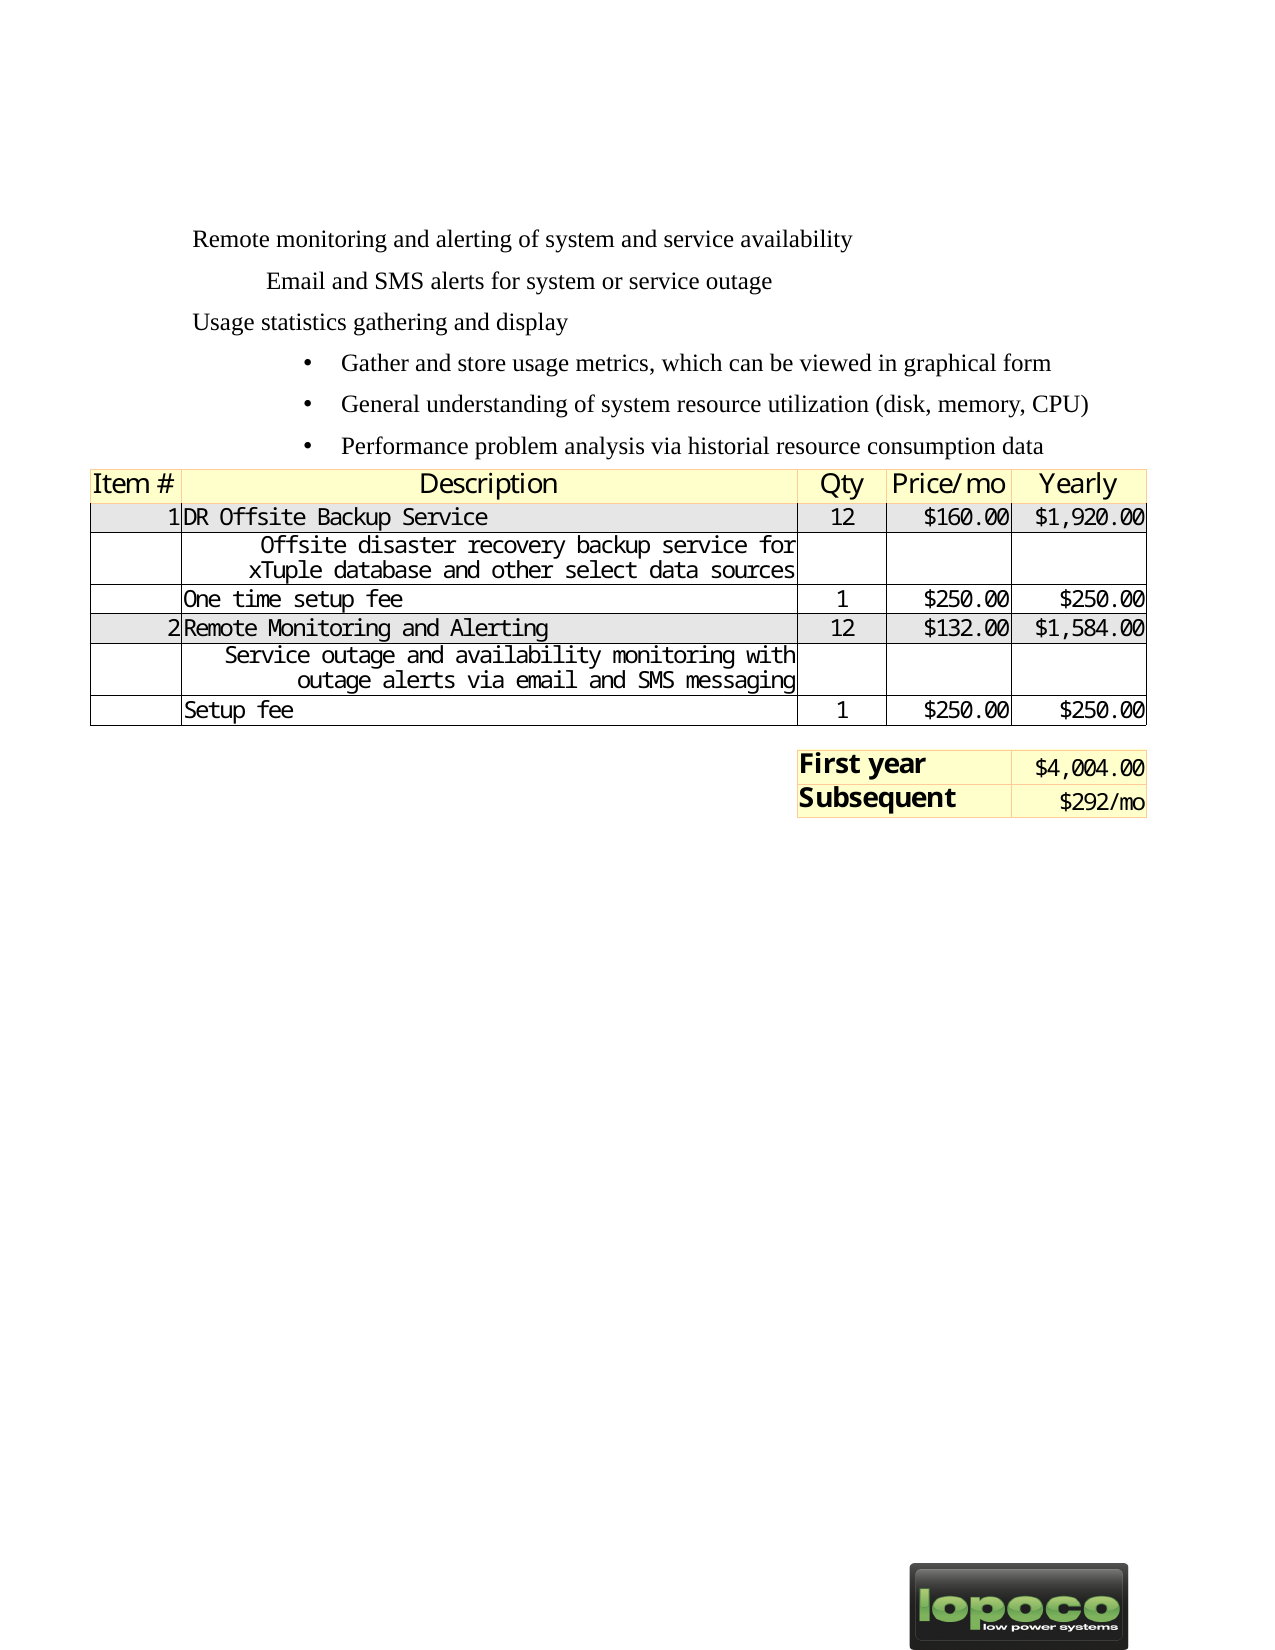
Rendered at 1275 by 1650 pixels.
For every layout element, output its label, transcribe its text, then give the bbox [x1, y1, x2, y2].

list General understanding of system resource utilization (disk, memory, CPU) [303, 389, 1157, 418]
text Usage statistics gathering and display [118, 307, 1157, 336]
text Remote monitoring and alerting of system and service availability [118, 224, 1157, 253]
picture [909, 1563, 1129, 1650]
list Gather and store usage metrics, which can be viewed in graphical form [303, 348, 1157, 377]
text Email and SMS alerts for system or service outage [118, 266, 1157, 294]
list Performance problem analysis via historial resource consumption data [303, 431, 1157, 459]
